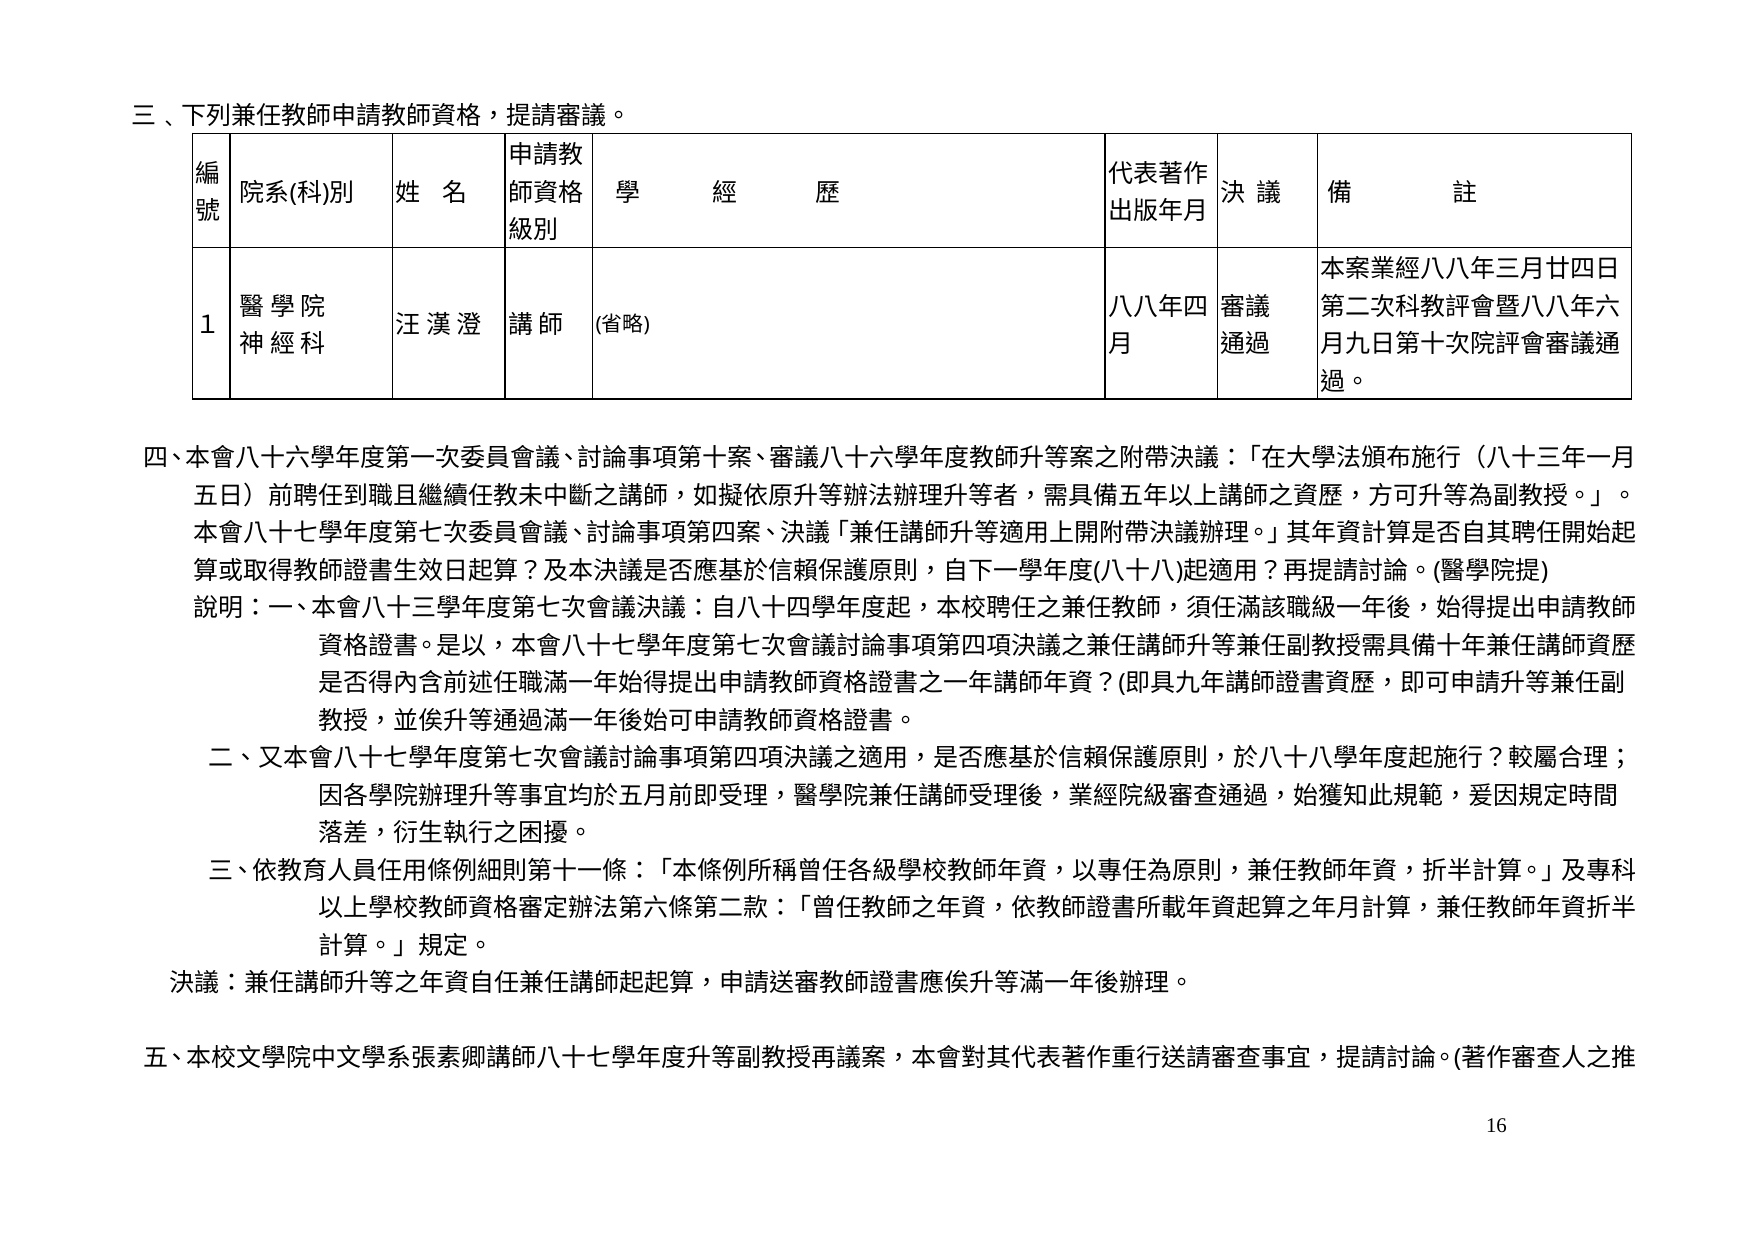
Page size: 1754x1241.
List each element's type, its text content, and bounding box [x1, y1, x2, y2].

table_header 備 註 [1318, 134, 1631, 246]
table_cell 講 師 [506, 248, 592, 398]
table_header 學 經 歷 [593, 134, 1104, 246]
table_cell 本案業經八八年三月廿四日第二次科教評會暨八八年六月九日第十次院評會審議通過。 [1318, 248, 1631, 398]
text 說明：一、本會八十三學年度第七次會議決議：自八十四學年度起，本校聘任之兼任教師，須任滿該職級一年後，始得提出申請教師資格證書。是以，本會八十七學年度第七次會議討論事項第四項決議之兼任講師升等兼任副教授需具備十年兼任講師資歷，是否得內含前述任職滿一年始得提出申請教師資格證書之一年講師年資？(即具九年講師證書資歷，即可申請升等兼任副教授，並俟升等通過滿一年後始可申請教師資格證書。 [143, 587, 1636, 737]
text 五、本校文學院中文學系張素卿講師八十七學年度升等副教授再議案，本會對其代表著作重行送請審查事宜，提請討論。(著作審查人之推 [143, 1037, 1636, 1074]
table_header 院系(科)別 [231, 134, 392, 246]
text 三﹑下列兼任教師申請教師資格，提請審議。 [118, 95, 1636, 132]
table_header 姓 名 [393, 134, 504, 246]
text 四、本會八十六學年度第一次委員會議、討論事項第十案、審議八十六學年度教師升等案之附帶決議：「在大學法頒布施行（八十三年一月五日）前聘任到職且繼續任教未中斷之講師，如擬依原升等辦法辦理升等者，需具備五年以上講師之資歷，方可升等為副教授。」。本會八十七學年度第七次委員會議、討論事項第四案、決議「兼任講師升等適用上開附帶決議辦理。」其年資計算是否自其聘任開始起算或取得教師證書生效日起算？及本決議是否應基於信賴保護原則，自下一學年度(八十八)起適用？再提請討論。(醫學院提) [143, 437, 1636, 587]
table_cell 汪 漢 澄 [393, 248, 504, 398]
table_cell 八八年四月 [1106, 248, 1217, 398]
table_header 申請教師資格級別 [506, 134, 592, 246]
text 三、依教育人員任用條例細則第十一條：「本條例所稱曾任各級學校教師年資，以專任為原則，兼任教師年資，折半計算。」及專科以上學校教師資格審定辦法第六條第二款：「曾任教師之年資，依教師證書所載年資起算之年月計算，兼任教師年資折半計算。」規定。 [143, 849, 1636, 962]
text 二、又本會八十七學年度第七次會議討論事項第四項決議之適用，是否應基於信賴保護原則，於八十八學年度起施行？較屬合理；因各學院辦理升等事宜均於五月前即受理，醫學院兼任講師受理後，業經院級審查通過，始獲知此規範，爰因規定時間落差，衍生執行之困擾。 [143, 737, 1636, 849]
table_cell 醫 學 院 神 經 科 [231, 248, 392, 398]
table_cell (省略) [593, 248, 1104, 398]
table_cell 審議 通過 [1218, 248, 1317, 398]
table_header 決 議 [1218, 134, 1317, 246]
table_cell １ [193, 248, 229, 398]
table_header 編 號 [193, 134, 229, 246]
text 決議：兼任講師升等之年資自任兼任講師起起算，申請送審教師證書應俟升等滿一年後辦理。 [143, 962, 1636, 999]
table_header 代表著作出版年月 [1106, 134, 1217, 246]
